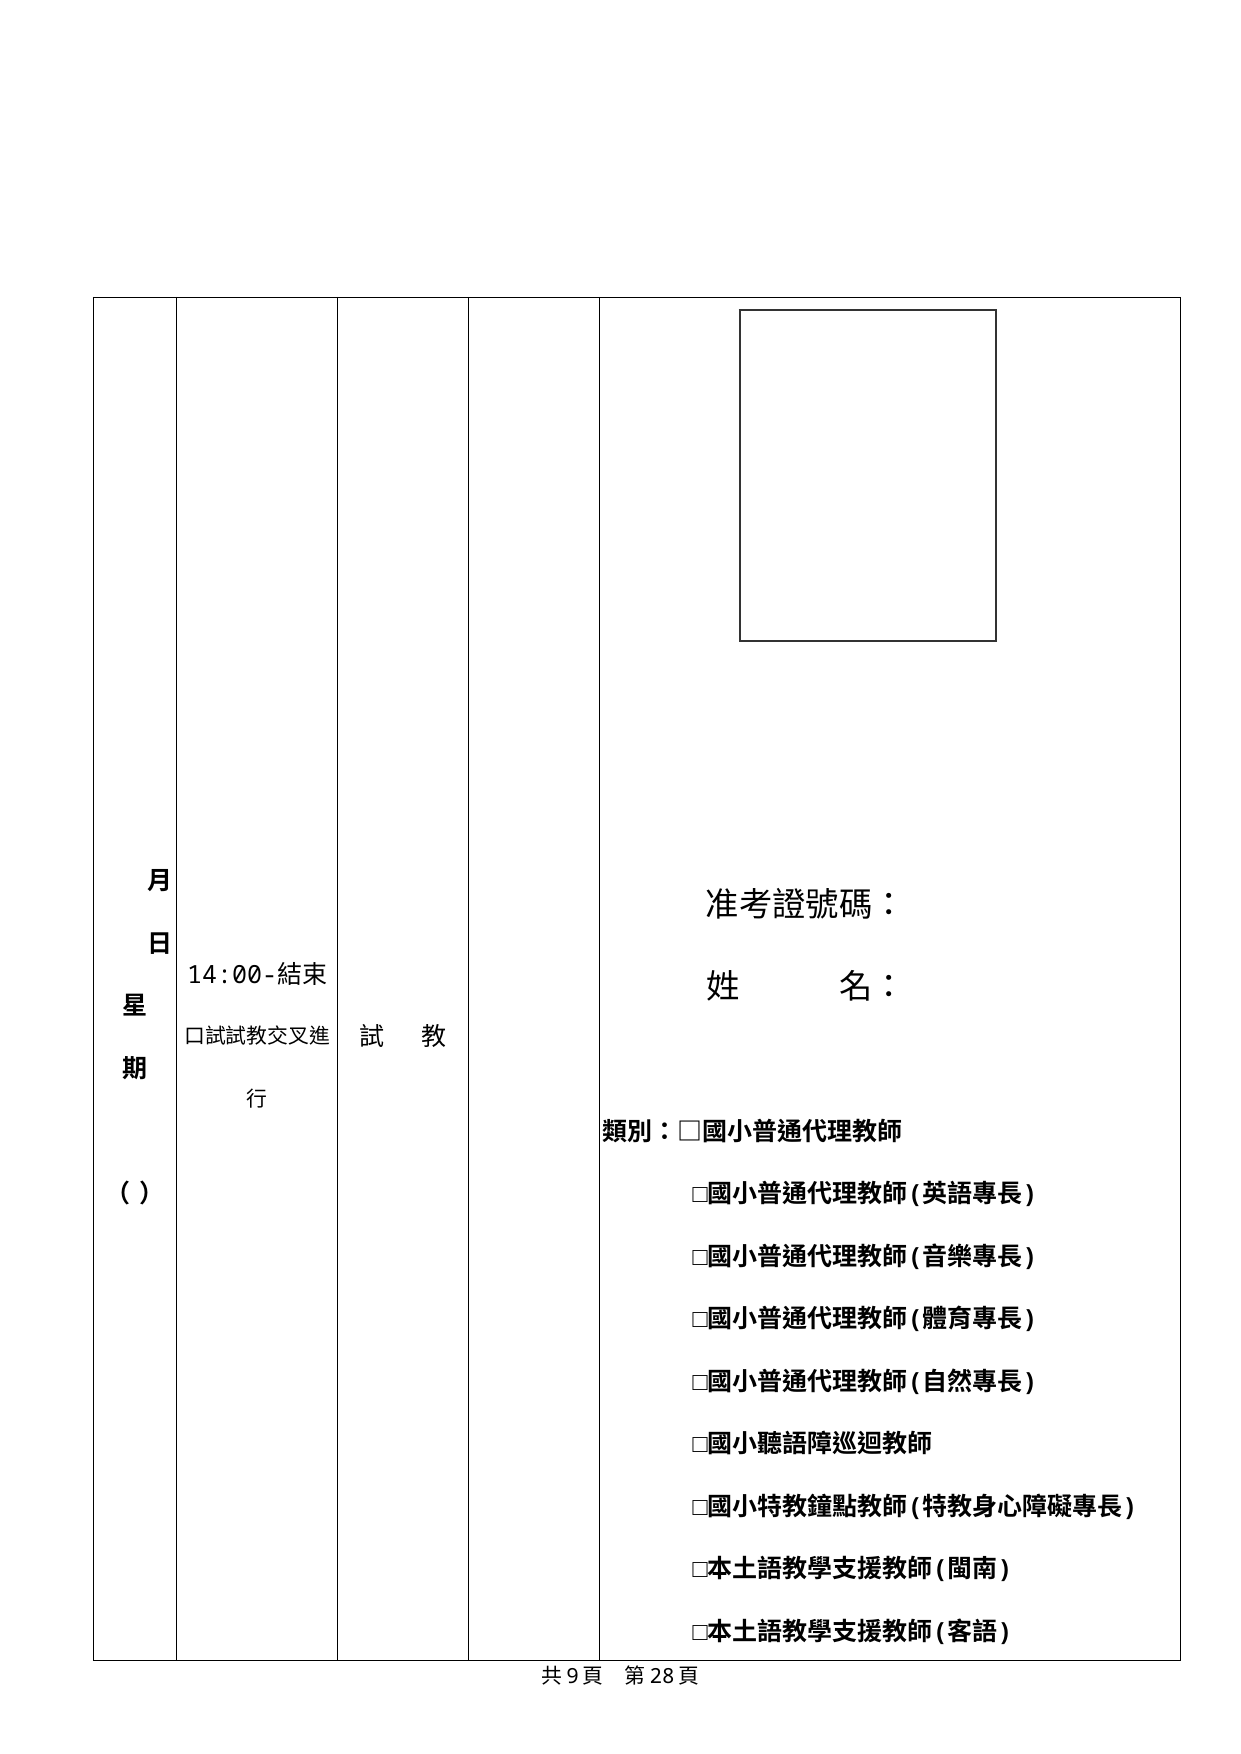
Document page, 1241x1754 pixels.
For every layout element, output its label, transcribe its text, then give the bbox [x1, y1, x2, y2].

table_cell [469, 298, 599, 1659]
table_cell 14:00-結束 口試試教交叉進行 [177, 298, 337, 1659]
table_cell 月 日 星 期 （） [94, 298, 176, 1659]
table_header 114學年度臺中市東勢區東勢國民小學第1回代理教師、本土語教學支援工作人員甄選 准考證號碼： 姓 名： 類別：□國小普通代理教師 □國小普通代理教師(英語專長) □國小普通代理教師(音樂專長) □國小普通代理教師(體育專長) □國小普通代理教師(自然專長) □國小聽語障巡迴教師 □國小特教鐘點教師(特教身心障礙專長) □本土語教學支援教師(閩南) □本土語教學支援教師(客語) 次別：□第1次招考 □第2次招考 □第3次招考 □第4次招考 □第5次招考 [600, 298, 1180, 1659]
table_cell 試 教 [338, 298, 468, 1659]
